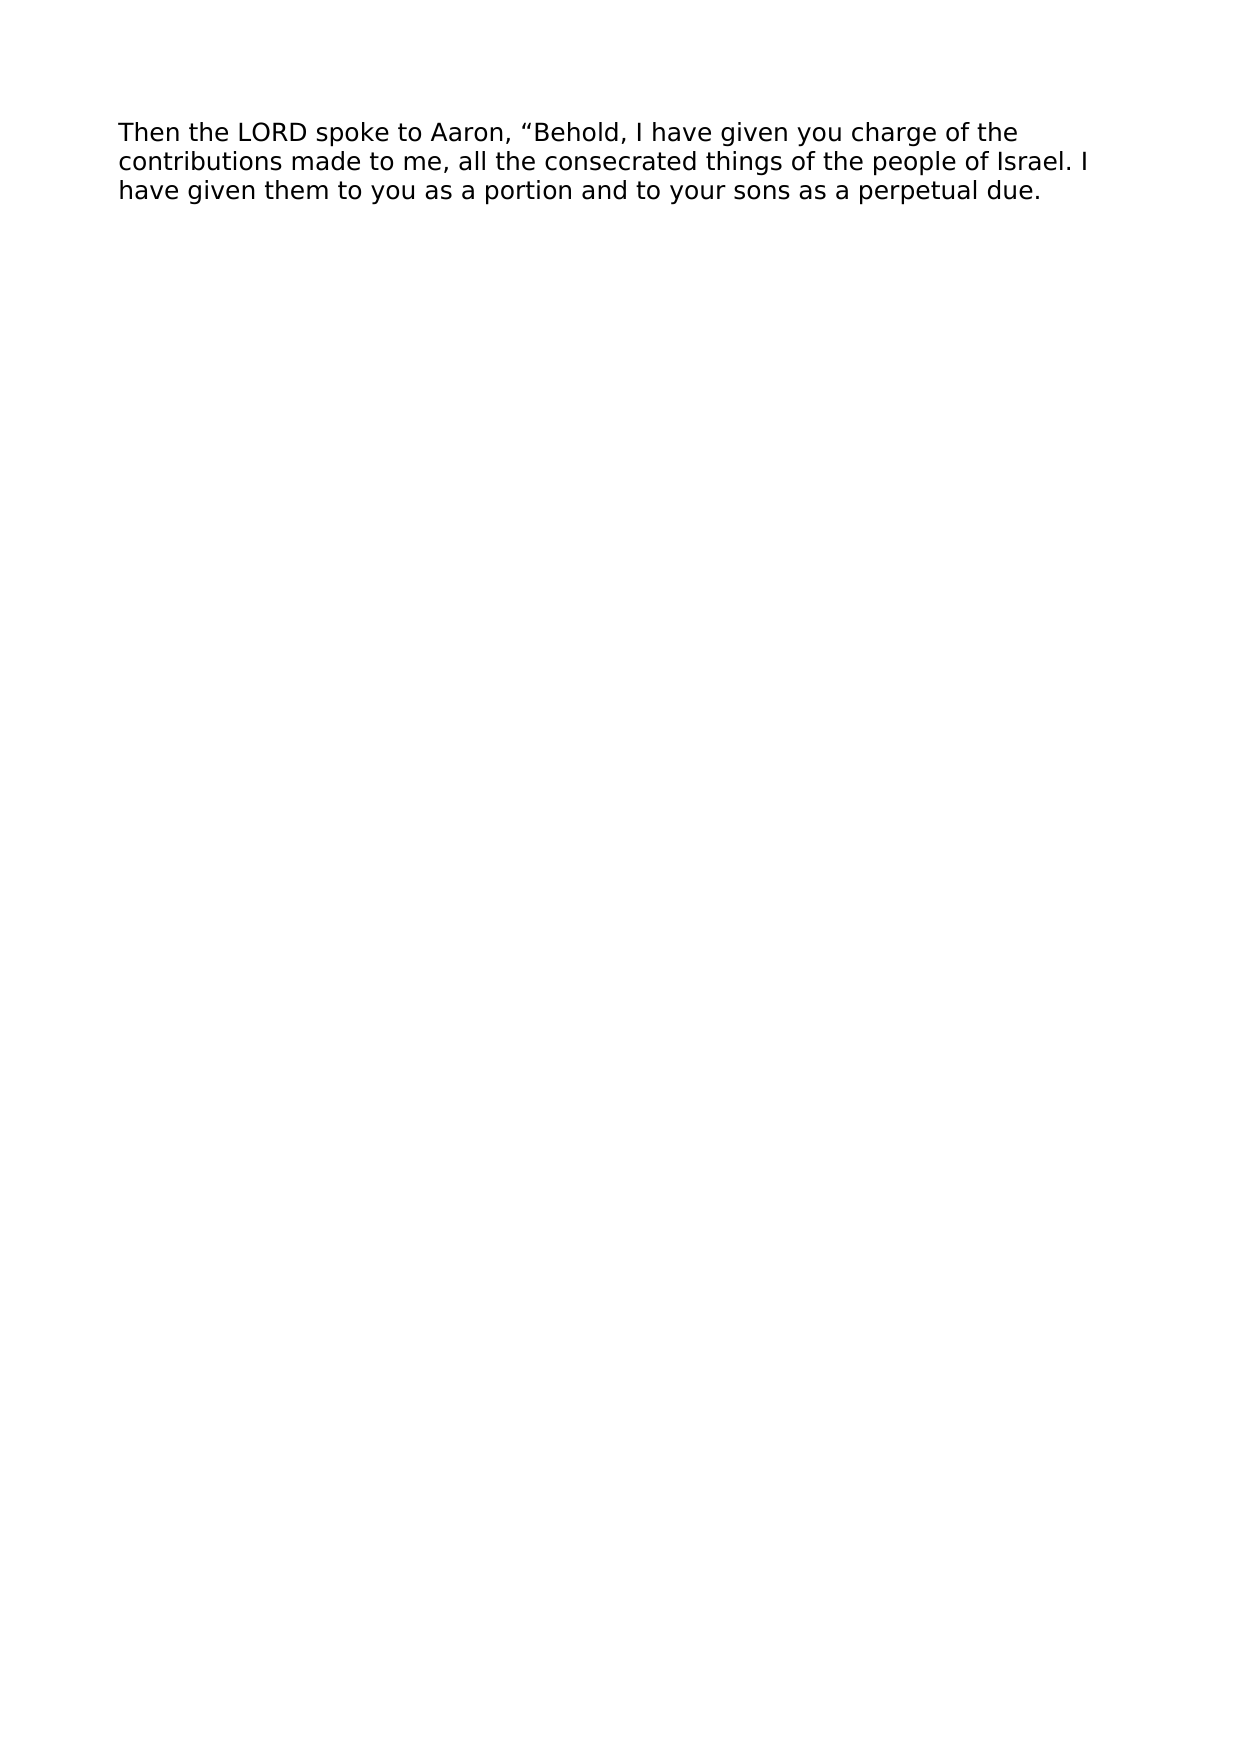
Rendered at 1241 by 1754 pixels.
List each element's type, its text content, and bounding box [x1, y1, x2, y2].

text Then the LORD spoke to Aaron, “Behold, I have given you charge of the contributions made to me, all the consecrated things of the people of Israel. I have given them to you as a portion and to your sons as a perpetual due. [118, 118, 1122, 206]
